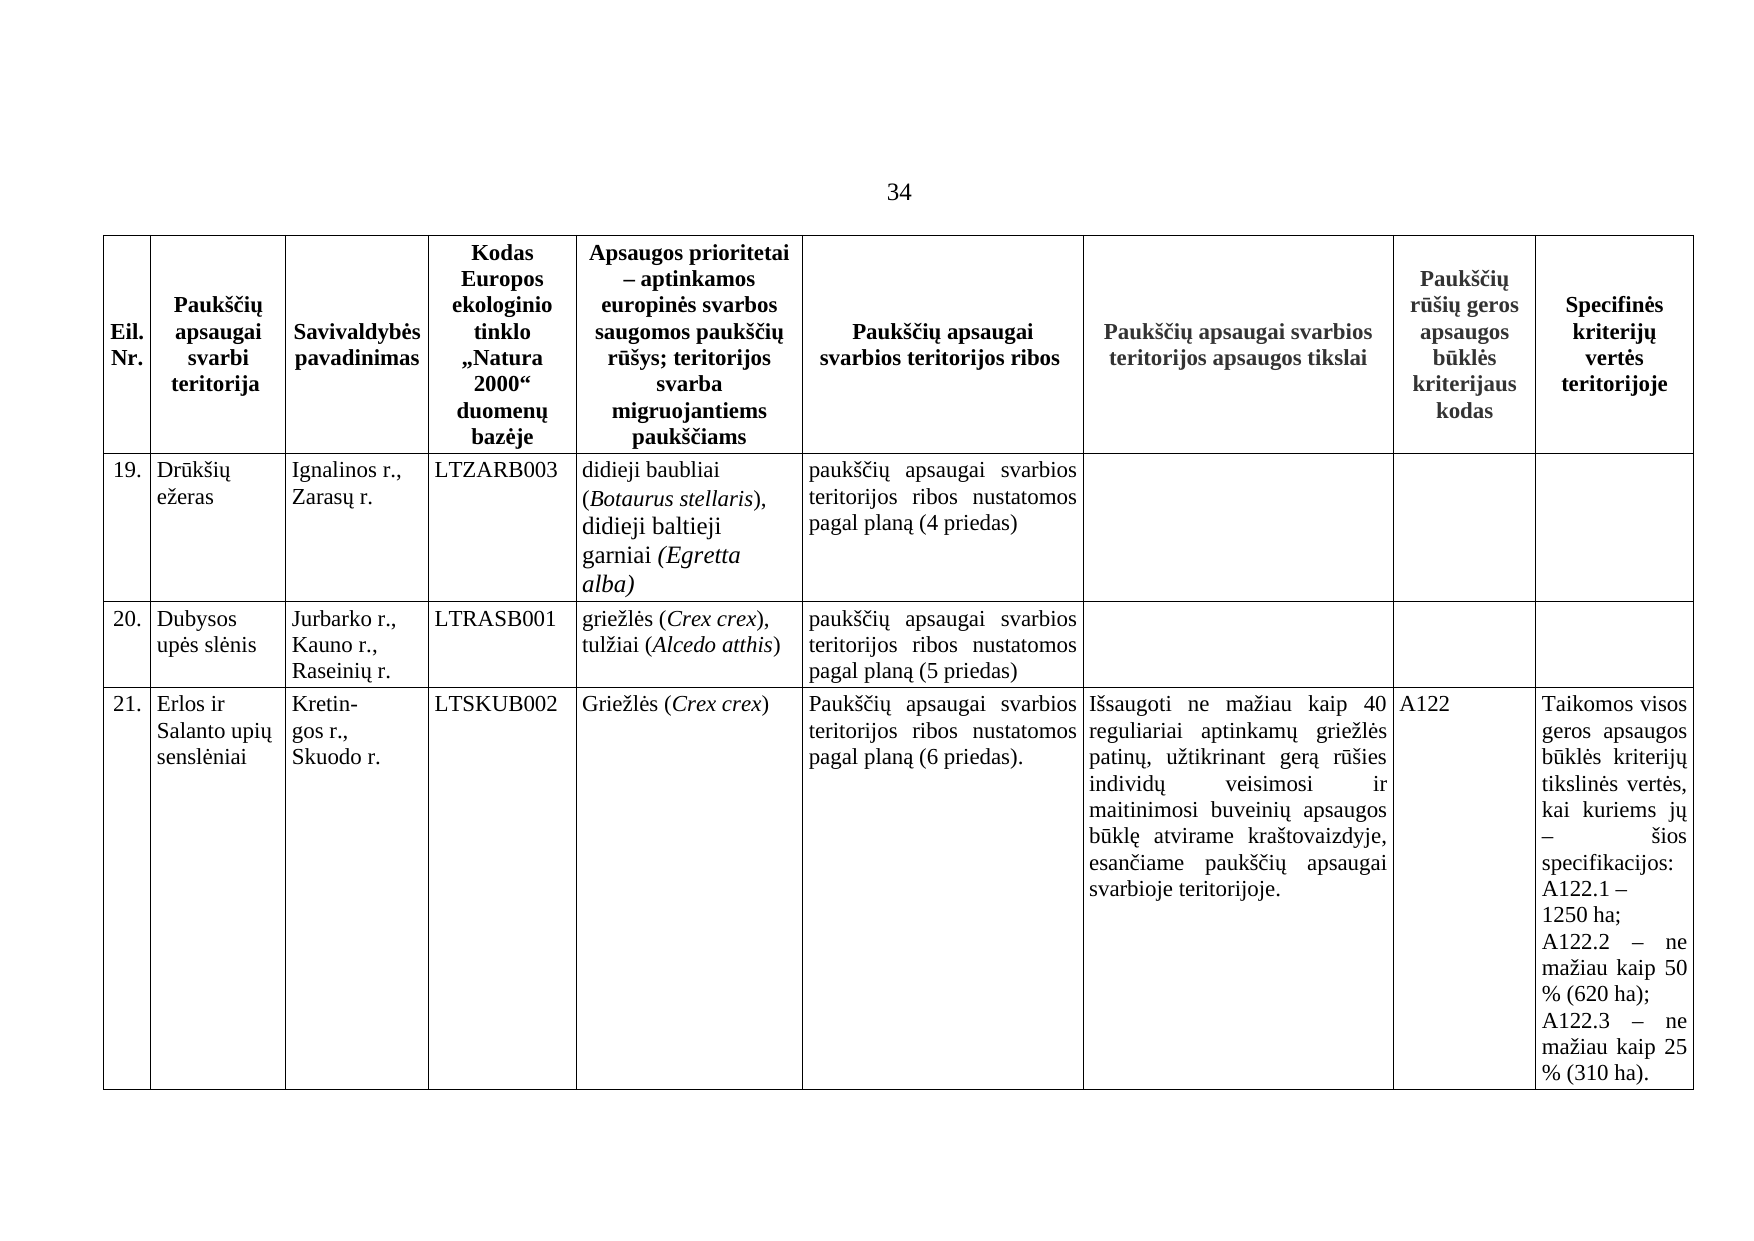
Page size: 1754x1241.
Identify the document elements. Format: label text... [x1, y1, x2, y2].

table_cell Griežlės (Crex crex) [577, 688, 802, 1089]
table_header Paukščių rūšių geros apsaugos būklės kriterijaus kodas [1394, 236, 1535, 452]
table_cell [1536, 454, 1693, 601]
table_cell LTRASB001 [429, 602, 576, 687]
table_cell Drūkšių ežeras [151, 454, 285, 601]
table_cell paukščių apsaugai svarbios teritorijos ribos nustatomos pagal planą (4 priedas) [803, 454, 1083, 601]
table_cell didieji baubliai (Botaurus stellaris), didieji baltieji garniai (Egretta alba) [577, 454, 802, 601]
table_cell Erlos ir Salanto upių senslėniai [151, 688, 285, 1089]
table_cell Taikomos visos geros apsaugos būklės kriterijų tikslinės vertės, kai kuriems jų – šios specifikacijos: A122.1 – 1250 ha; A122.2 – ne mažiau kaip 50 % (620 ha); A122.3 – ne mažiau kaip 25 % (310 ha). [1536, 688, 1693, 1089]
table_cell [1084, 454, 1393, 601]
table_cell [1394, 454, 1535, 601]
table_cell [1536, 602, 1693, 687]
table_cell A122 [1394, 688, 1535, 1089]
table_cell [1084, 602, 1393, 687]
table_cell Ignalinos r., Zarasų r. [286, 454, 428, 601]
table_header Kodas Europos ekologinio tinklo „Natura 2000“ duomenų bazėje [429, 236, 576, 452]
table_cell Dubysos upės slėnis [151, 602, 285, 687]
table_cell griežlės (Crex crex), tulžiai (Alcedo atthis) [577, 602, 802, 687]
table_header Paukščių apsaugai svarbi teritorija [151, 236, 285, 452]
table_header Eil. Nr. [104, 236, 150, 452]
table_cell LTZARB003 [429, 454, 576, 601]
table_cell paukščių apsaugai svarbios teritorijos ribos nustatomos pagal planą (5 priedas) [803, 602, 1083, 687]
table_cell 19. [104, 454, 150, 601]
table_cell [1394, 602, 1535, 687]
table_cell 20. [104, 602, 150, 687]
table_cell Išsaugoti ne mažiau kaip 40 reguliariai aptinkamų griežlės patinų, užtikrinant gerą rūšies individų veisimosi ir maitinimosi buveinių apsaugos būklę atvirame kraštovaizdyje, esančiame paukščių apsaugai svarbioje teritorijoje. [1084, 688, 1393, 1089]
table_cell 21. [104, 688, 150, 1089]
table_header Paukščių apsaugai svarbios teritorijos apsaugos tikslai [1084, 236, 1393, 452]
table_cell Jurbarko r., Kauno r., Raseinių r. [286, 602, 428, 687]
table_cell LTSKUB002 [429, 688, 576, 1089]
table_cell Kretin- gos r., Skuodo r. [286, 688, 428, 1089]
table_cell Paukščių apsaugai svarbios teritorijos ribos nustatomos pagal planą (6 priedas). [803, 688, 1083, 1089]
table_header Paukščių apsaugai svarbios teritorijos ribos [803, 236, 1083, 452]
table_header Savivaldybės pavadinimas [286, 236, 428, 452]
table_header Apsaugos prioritetai – aptinkamos europinės svarbos saugomos paukščių rūšys; teritorijos svarba migruojantiems paukščiams [577, 236, 802, 452]
table_header Specifinės kriterijų vertės teritorijoje [1536, 236, 1693, 452]
